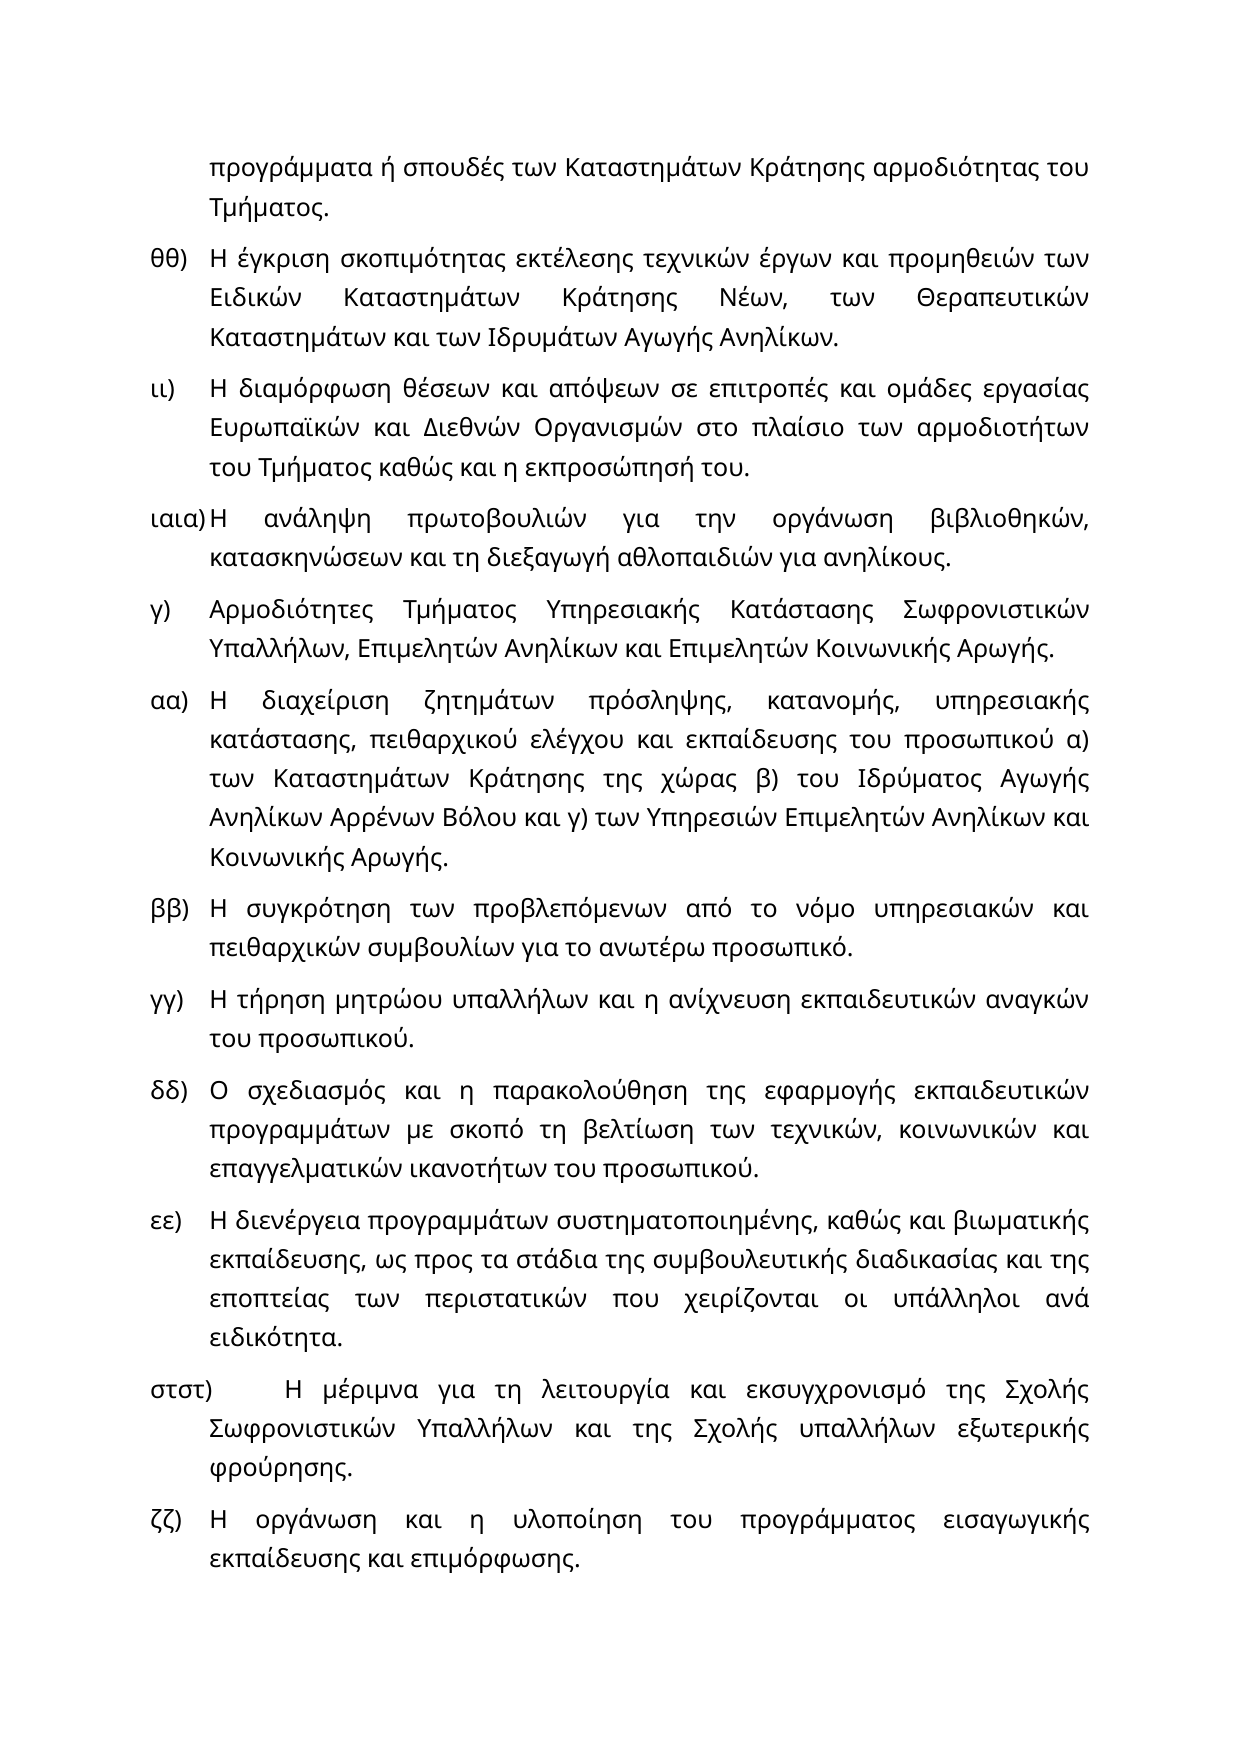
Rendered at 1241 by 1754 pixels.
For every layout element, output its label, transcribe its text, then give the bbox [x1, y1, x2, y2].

list εε) Η διενέργεια προγραμμάτων συστηματοποιημένης, καθώς και βιωματικής εκπαίδευσης, ως προς τα στάδια της συμβουλευτικής διαδικασίας και της εποπτείας των περιστατικών που χειρίζονται οι υπάλληλοι ανά ειδικότητα. [150, 1202, 1090, 1354]
list προγράμματα ή σπουδές των Καταστημάτων Κράτησης αρμοδιότητας του Τμήματος. [150, 150, 1090, 223]
list ιι) Η διαμόρφωση θέσεων και απόψεων σε επιτροπές και ομάδες εργασίας Ευρωπαϊκών και Διεθνών Οργανισμών στο πλαίσιο των αρμοδιοτήτων του Τμήματος καθώς και η εκπροσώπησή του. [150, 371, 1090, 483]
list γγ) Η τήρηση μητρώου υπαλλήλων και η ανίχνευση εκπαιδευτικών αναγκών του προσωπικού. [150, 982, 1090, 1055]
list δδ) Ο σχεδιασμός και η παρακολούθηση της εφαρμογής εκπαιδευτικών προγραμμάτων με σκοπό τη βελτίωση των τεχνικών, κοινωνικών και επαγγελματικών ικανοτήτων του προσωπικού. [150, 1072, 1090, 1185]
list ββ) Η συγκρότηση των προβλεπόμενων από το νόμο υπηρεσιακών και πειθαρχικών συμβουλίων για το ανωτέρω προσωπικό. [150, 891, 1090, 964]
list θθ) Η έγκριση σκοπιμότητας εκτέλεσης τεχνικών έργων και προμηθειών των Ειδικών Καταστημάτων Κράτησης Νέων, των Θεραπευτικών Καταστημάτων και των Ιδρυμάτων Αγωγής Ανηλίκων. [150, 241, 1090, 353]
list στστ) Η μέριμνα για τη λειτουργία και εκσυγχρονισμό της Σχολής Σωφρονιστικών Υπαλλήλων και της Σχολής υπαλλήλων εξωτερικής φρούρησης. [150, 1372, 1090, 1484]
list αα) Η διαχείριση ζητημάτων πρόσληψης, κατανομής, υπηρεσιακής κατάστασης, πειθαρχικού ελέγχου και εκπαίδευσης του προσωπικού α) των Καταστημάτων Κράτησης της χώρας β) του Ιδρύματος Αγωγής Ανηλίκων Αρρένων Βόλου και γ) των Υπηρεσιών Επιμελητών Ανηλίκων και Κοινωνικής Αρωγής. [150, 682, 1090, 873]
list γ) Αρμοδιότητες Τμήματος Υπηρεσιακής Κατάστασης Σωφρονιστικών Υπαλλήλων, Επιμελητών Ανηλίκων και Επιμελητών Κοινωνικής Αρωγής. [150, 592, 1090, 665]
list ζζ) Η οργάνωση και η υλοποίηση του προγράμματος εισαγωγικής εκπαίδευσης και επιμόρφωσης. [150, 1502, 1090, 1575]
list ιαια) Η ανάληψη πρωτοβουλιών για την οργάνωση βιβλιοθηκών, κατασκηνώσεων και τη διεξαγωγή αθλοπαιδιών για ανηλίκους. [150, 501, 1090, 574]
